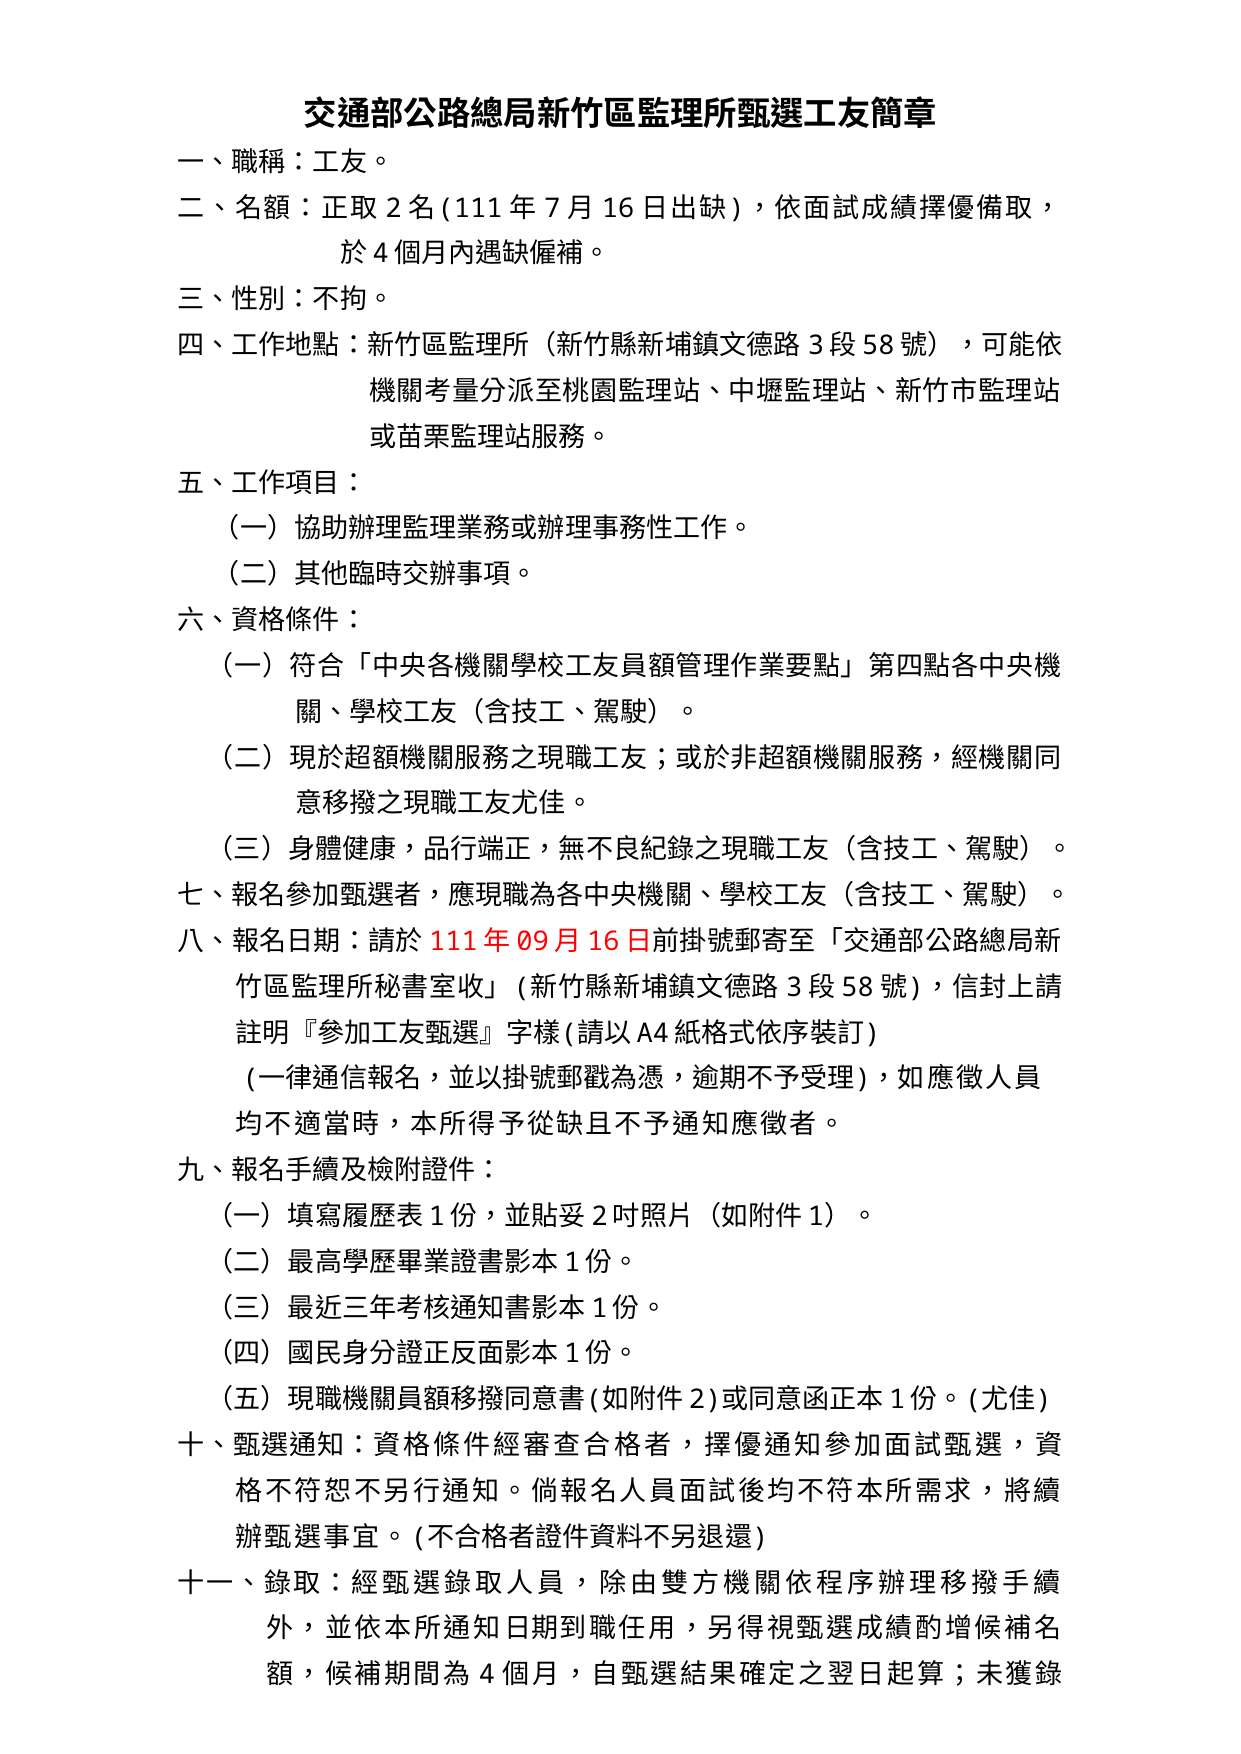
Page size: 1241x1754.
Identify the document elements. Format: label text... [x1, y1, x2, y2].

text （四）國民身分證正反面影本1份。 [177, 1326, 1063, 1372]
text 交通部公路總局新竹區監理所甄選工友簡章 [177, 89, 1063, 134]
text 六、資格條件： [177, 593, 1063, 639]
text 九、報名手續及檢附證件： [177, 1143, 1063, 1189]
text （一）填寫履歷表1份，並貼妥2吋照片（如附件1）。 [177, 1189, 1063, 1234]
text （一）協助辦理監理業務或辦理事務性工作。 [177, 501, 1063, 547]
text （二）現於超額機關服務之現職工友；或於非超額機關服務，經機關同意移撥之現職工友尤佳。 [207, 730, 1063, 822]
text 十一、錄取：經甄選錄取人員，除由雙方機關依程序辦理移撥手續外，並依本所通知日期到職任用，另得視甄選成績酌增候補名額，候補期間為4個月，自甄選結果確定之翌日起算；未獲錄 [177, 1555, 1063, 1693]
text 三、性別：不拘。 [177, 272, 1063, 318]
text 五、工作項目： [177, 455, 1063, 501]
text （三）身體健康，品行端正，無不良紀錄之現職工友（含技工、駕駛）。 [207, 822, 1063, 868]
text (一律通信報名，並以掛號郵戳為憑，逾期不予受理)，如應徵人員均不適當時，本所得予從缺且不予通知應徵者。 [177, 1051, 1063, 1143]
text （一）符合「中央各機關學校工友員額管理作業要點」第四點各中央機關、學校工友（含技工、駕駛）。 [207, 639, 1063, 730]
text （二）最高學歷畢業證書影本1份。 [177, 1234, 1063, 1280]
text 一、職稱：工友。 [177, 134, 1063, 180]
text 八、報名日期：請於111年09月16日前掛號郵寄至「交通部公路總局新竹區監理所秘書室收」(新竹縣新埔鎮文德路3段58號)，信封上請註明『參加工友甄選』字樣(請以A4紙格式依序裝訂) [177, 914, 1063, 1051]
text 十、甄選通知：資格條件經審查合格者，擇優通知參加面試甄選，資格不符恕不另行通知。倘報名人員面試後均不符本所需求，將續辦甄選事宜。(不合格者證件資料不另退還) [177, 1418, 1063, 1555]
text （二）其他臨時交辦事項。 [177, 547, 1063, 593]
text 四、工作地點：新竹區監理所（新竹縣新埔鎮文德路3段58號），可能依機關考量分派至桃園監理站、中壢監理站、新竹市監理站或苗栗監理站服務。 [177, 318, 1063, 455]
text （五）現職機關員額移撥同意書(如附件2)或同意函正本1份。(尤佳) [177, 1372, 1063, 1418]
text （三）最近三年考核通知書影本1份。 [177, 1280, 1063, 1326]
text 七、報名參加甄選者，應現職為各中央機關、學校工友（含技工、駕駛）。 [177, 868, 1063, 914]
text 二、名額：正取2名(111年7月16日出缺)，依面試成績擇優備取， 於4個月內遇缺僱補。 [177, 180, 1063, 272]
